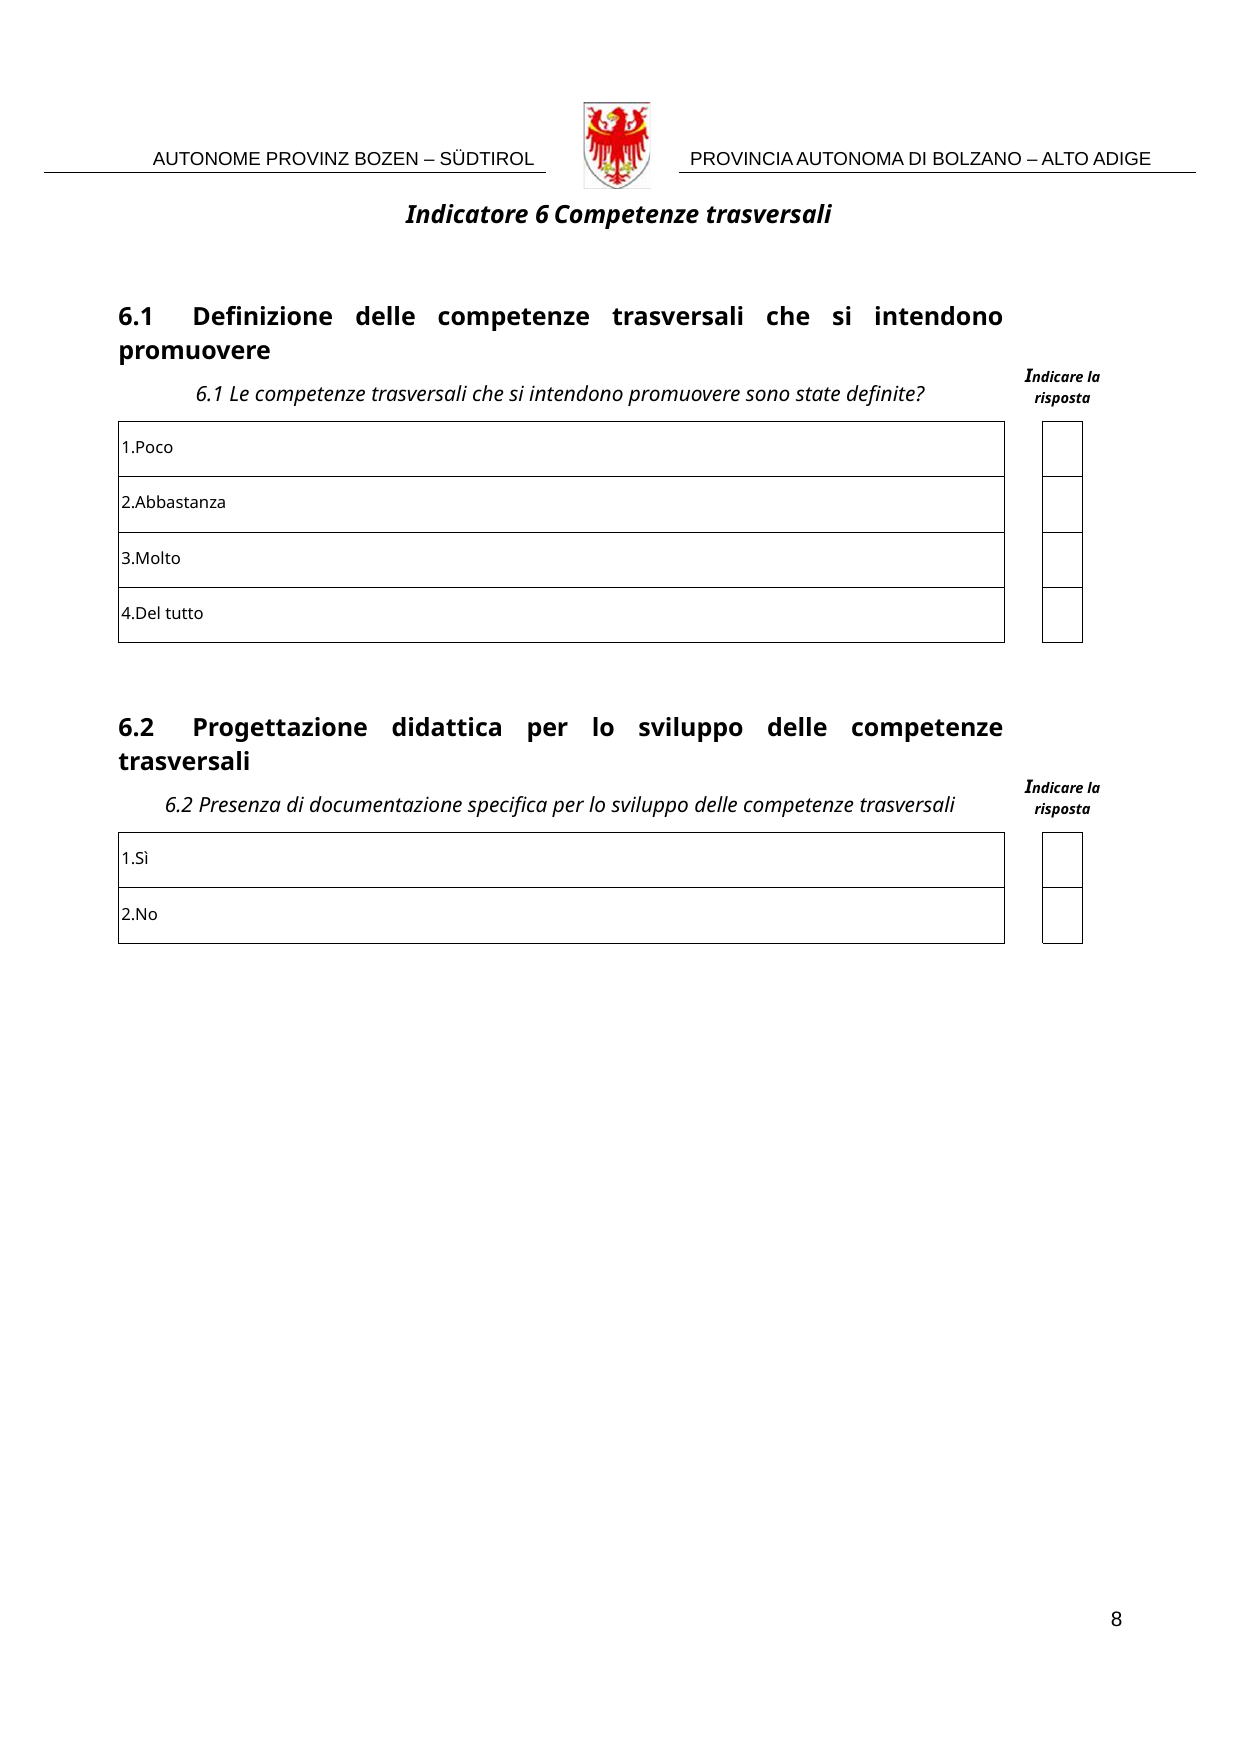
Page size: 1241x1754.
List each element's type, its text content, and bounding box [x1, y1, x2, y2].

table_cell [1005, 531, 1042, 587]
table_cell 2.Abbastanza [119, 477, 1004, 531]
table_cell [1043, 533, 1082, 587]
table_cell [1043, 833, 1082, 887]
table_cell [1005, 587, 1042, 642]
table_cell [1005, 476, 1042, 531]
table_cell [1083, 887, 1122, 942]
table_cell [1083, 531, 1122, 587]
table_cell [1083, 476, 1122, 531]
text Indicatore 6 Competenze trasversali [118, 197, 1122, 231]
table_cell [1083, 832, 1122, 887]
table_cell [1043, 588, 1082, 642]
table_cell [1043, 422, 1082, 476]
table_header 6.2 Progettazione didattica per lo sviluppo delle competenze trasversali 6.2 Presenza di documentazione specifica per lo sviluppo delle competenze trasversali [118, 710, 1004, 832]
table_cell 1.Sì [119, 833, 1004, 887]
table_cell [1005, 887, 1042, 942]
table_cell 4.Del tutto [119, 588, 1004, 642]
table_cell [1083, 421, 1122, 476]
table_cell [1043, 477, 1082, 531]
table_cell [1005, 832, 1042, 887]
table_header Indicare la risposta [1004, 710, 1122, 832]
table_cell [1043, 888, 1082, 942]
table_cell [1005, 421, 1042, 476]
table_cell 1.Poco [119, 422, 1004, 476]
table_cell 3.Molto [119, 533, 1004, 587]
table_cell 2.No [119, 888, 1004, 942]
table_cell [1083, 587, 1122, 642]
table_header 6.1 Definizione delle competenze trasversali che si intendono promuovere 6.1 Le competenze trasversali che si intendono promuovere sono state definite? [118, 299, 1004, 421]
table_header Indicare la risposta [1004, 299, 1122, 421]
